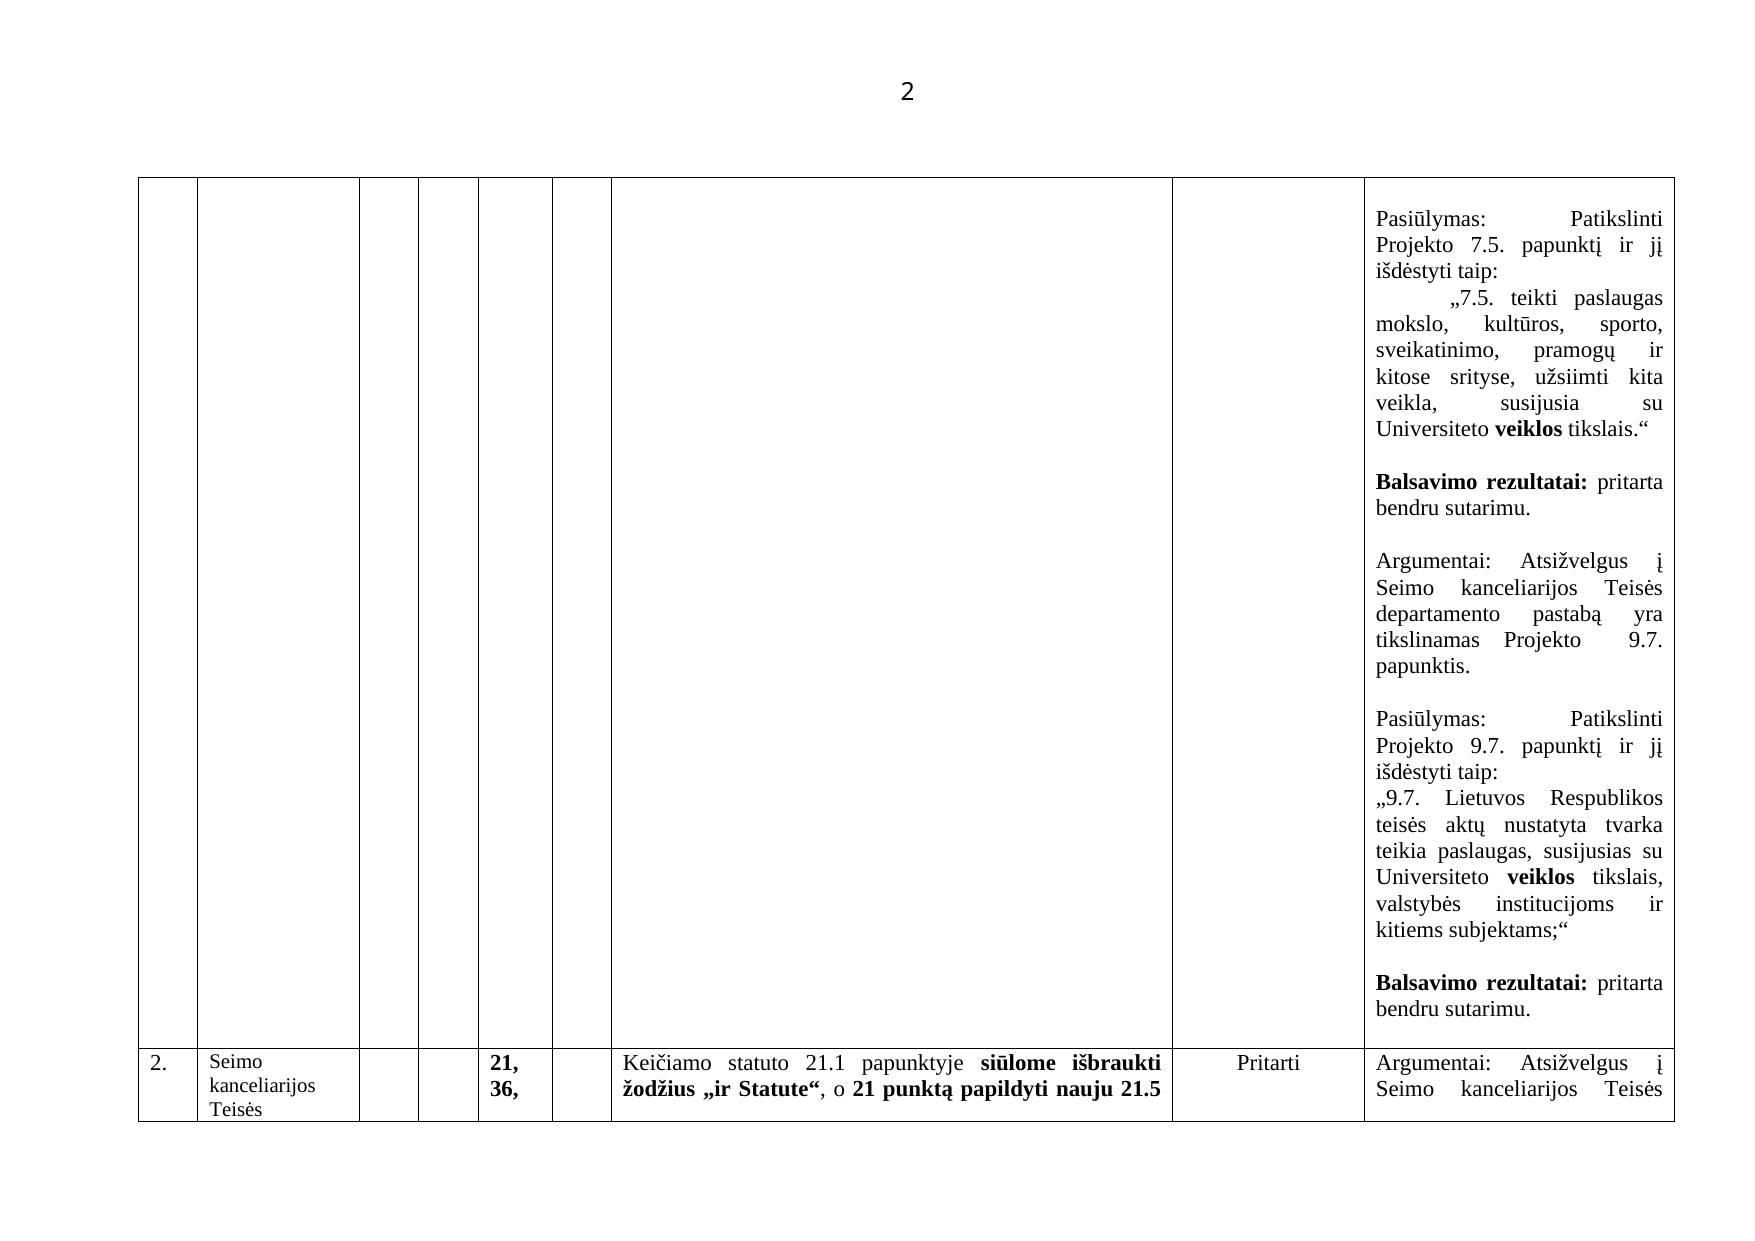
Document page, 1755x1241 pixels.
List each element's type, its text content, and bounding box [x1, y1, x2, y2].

table_cell Pritarti [1173, 1049, 1364, 1121]
table_cell [360, 1049, 418, 1121]
table_cell [553, 1049, 611, 1121]
table_cell [139, 178, 197, 1048]
table_cell [1173, 178, 1364, 1048]
table_cell [553, 178, 611, 1048]
table_cell [360, 178, 418, 1048]
table_cell Seimo kanceliarijos Teisės [198, 1049, 359, 1121]
table_cell [198, 178, 359, 1048]
table_cell [419, 178, 478, 1048]
table_cell 21, 36, [479, 1049, 552, 1121]
table_cell Argumentai: Atsižvelgus į Seimo kanceliarijos Teisės [1365, 1049, 1674, 1121]
table_cell Pasiūlymas: Patikslinti Projekto 7.5. papunktį ir jį išdėstyti taip: „7.5. teikti paslaugas mokslo, kultūros, sporto, sveikatinimo, pramogų ir kitose srityse, užsiimti kita veikla, susijusia su Universiteto veiklos tikslais.“ Balsavimo rezultatai: pritarta bendru sutarimu. Argumentai: Atsižvelgus į Seimo kanceliarijos Teisės departamento pastabą yra tikslinamas Projekto 9.7. papunktis. Pasiūlymas: Patikslinti Projekto 9.7. papunktį ir jį išdėstyti taip: „9.7. Lietuvos Respublikos teisės aktų nustatyta tvarka teikia paslaugas, susijusias su Universiteto veiklos tikslais, valstybės institucijoms ir kitiems subjektams;“ Balsavimo rezultatai: pritarta bendru sutarimu. [1365, 178, 1674, 1048]
table_cell [479, 178, 552, 1048]
table_cell 2. [139, 1049, 197, 1121]
table_cell Keičiamo statuto 21.1 papunktyje siūlome išbraukti žodžius „ir Statute“, o 21 punktą papildyti nauju 21.5 [612, 1049, 1172, 1121]
table_cell [612, 178, 1172, 1048]
table_cell [419, 1049, 478, 1121]
